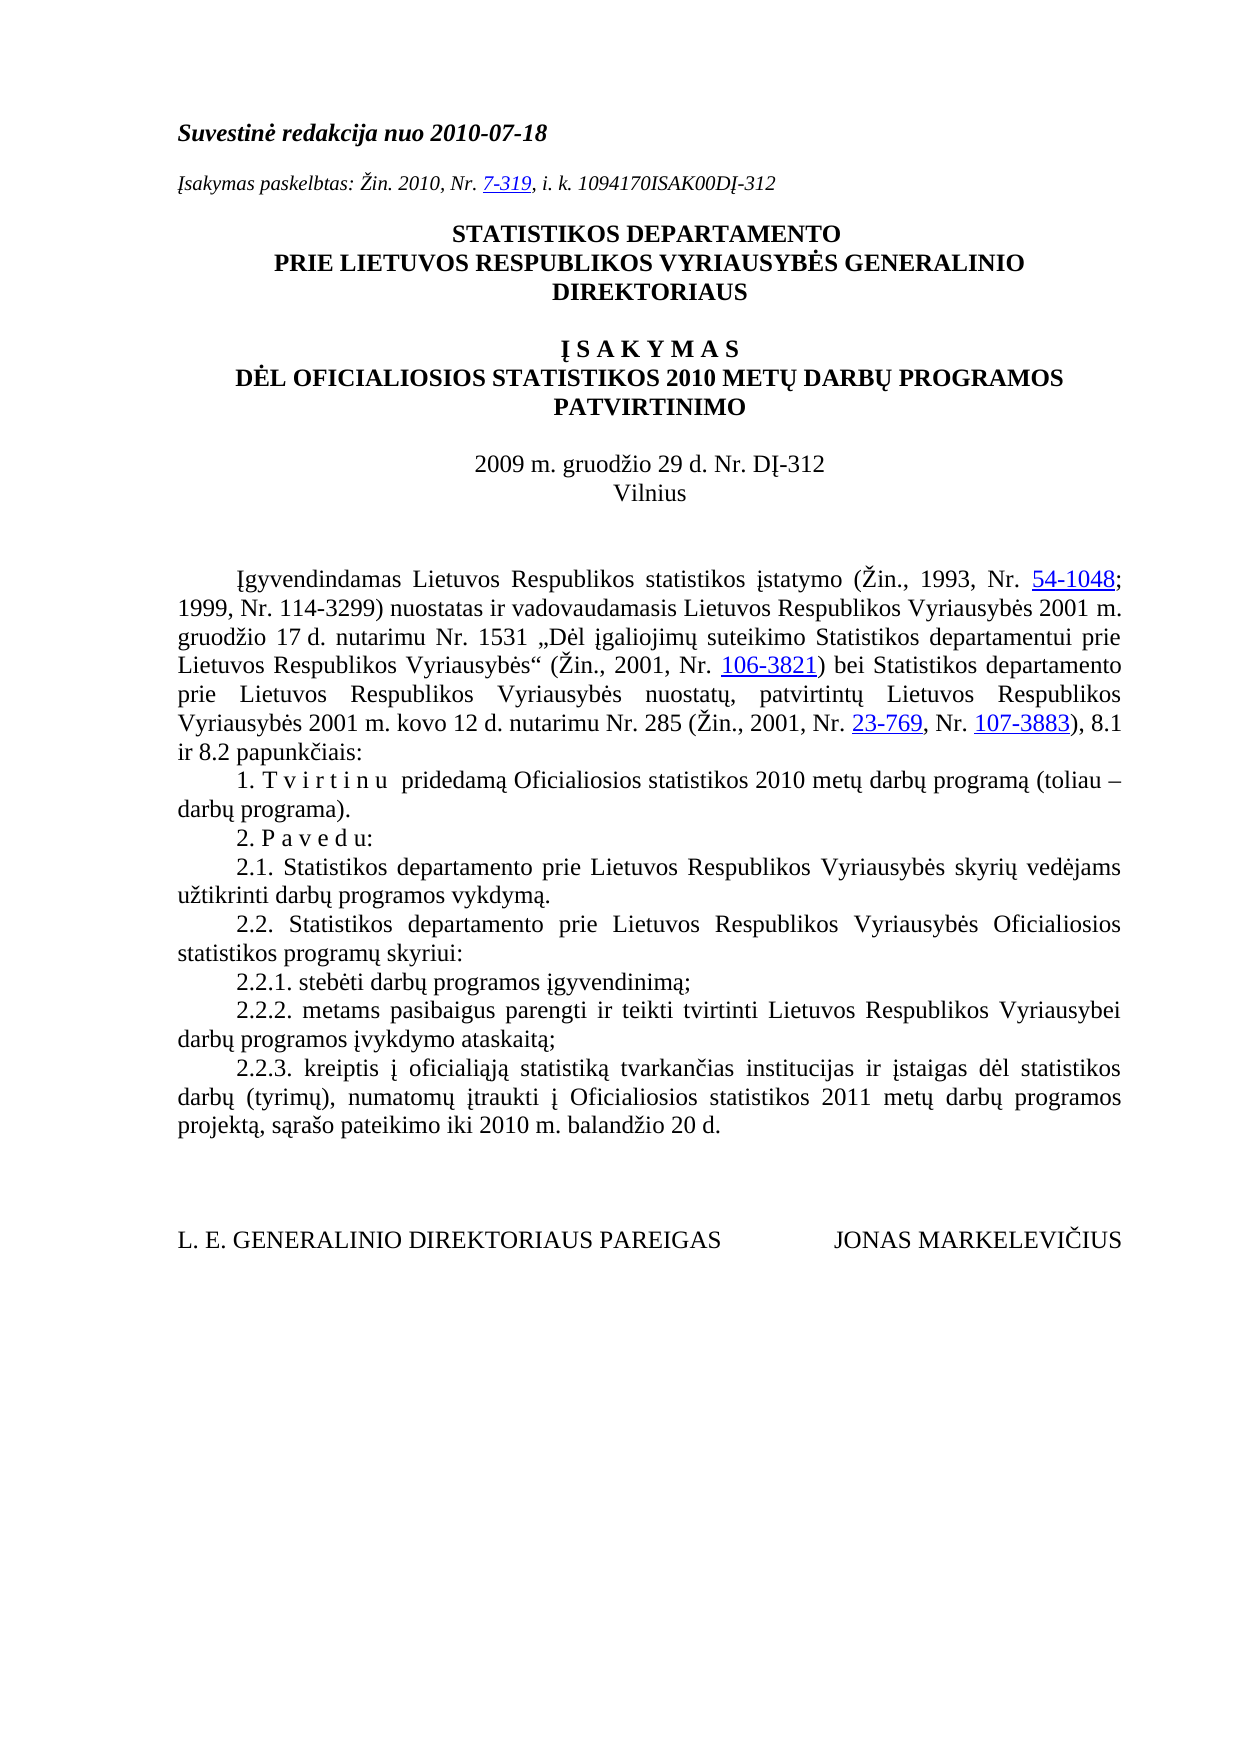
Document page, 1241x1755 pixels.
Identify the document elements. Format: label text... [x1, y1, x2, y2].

text 2009 m. gruodžio 29 d. Nr. DĮ-312 [177, 449, 1122, 478]
text Suvestinė redakcija nuo 2010-07-18 [177, 118, 1122, 147]
text 2.1. Statistikos departamento prie Lietuvos Respublikos Vyriausybės skyrių vedėjams užtikrinti darbų programos vykdymą. [177, 852, 1122, 909]
text PRIE LIETUVOS RESPUBLIKOS VYRIAUSYBĖS GENERALINIO DIREKTORIAUS [177, 248, 1122, 305]
text 2.2.3. kreiptis į oficialiąją statistiką tvarkančias institucijas ir įstaigas dėl statistikos darbų (tyrimų), numatomų įtraukti į Oficialiosios statistikos 2011 metų darbų programos projektą, sąrašo pateikimo iki 2010 m. balandžio 20 d. [177, 1053, 1122, 1139]
text Vilnius [177, 478, 1122, 507]
text 2.2.1. stebėti darbų programos įgyvendinimą; [177, 967, 1122, 995]
text 2. Pavedu: [177, 823, 1122, 852]
text 2.2. Statistikos departamento prie Lietuvos Respublikos Vyriausybės Oficialiosios statistikos programų skyriui: [177, 909, 1122, 967]
text 1. Tvirtinu pridedamą Oficialiosios statistikos 2010 metų darbų programą (toliau – darbų programa). [177, 765, 1122, 823]
text ĮSAKYMAS [177, 334, 1122, 363]
text STATISTIKOS DEPARTAMENTO [177, 219, 1122, 248]
text 2.2.2. metams pasibaigus parengti ir teikti tvirtinti Lietuvos Respublikos Vyriausybei darbų programos įvykdymo ataskaitą; [177, 995, 1122, 1053]
text Įgyvendindamas Lietuvos Respublikos statistikos įstatymo (Žin., 1993, Nr. 54-1048; 1999, Nr. 114-3299) nuostatas ir vadovaudamasis Lietuvos Respublikos Vyriausybės 2001 m. gruodžio 17 d. nutarimu Nr. 1531 „Dėl įgaliojimų suteikimo Statistikos departamentui prie Lietuvos Respublikos Vyriausybės“ (Žin., 2001, Nr. 106-3821) bei Statistikos departamento prie Lietuvos Respublikos Vyriausybės nuostatų, patvirtintų Lietuvos Respublikos Vyriausybės 2001 m. kovo 12 d. nutarimu Nr. 285 (Žin., 2001, Nr. 23-769, Nr. 107-3883), 8.1 ir 8.2 papunkčiais: [177, 564, 1122, 765]
text Įsakymas paskelbtas: Žin. 2010, Nr. 7-319, i. k. 1094170ISAK00DĮ-312 [177, 171, 1122, 195]
text DĖL OFICIALIOSIOS STATISTIKOS 2010 METŲ DARBŲ PROGRAMOS PATVIRTINIMO [177, 363, 1122, 420]
text L. e. generalinio direktoriaus pareigas Jonas Markelevičius [177, 1225, 1122, 1254]
